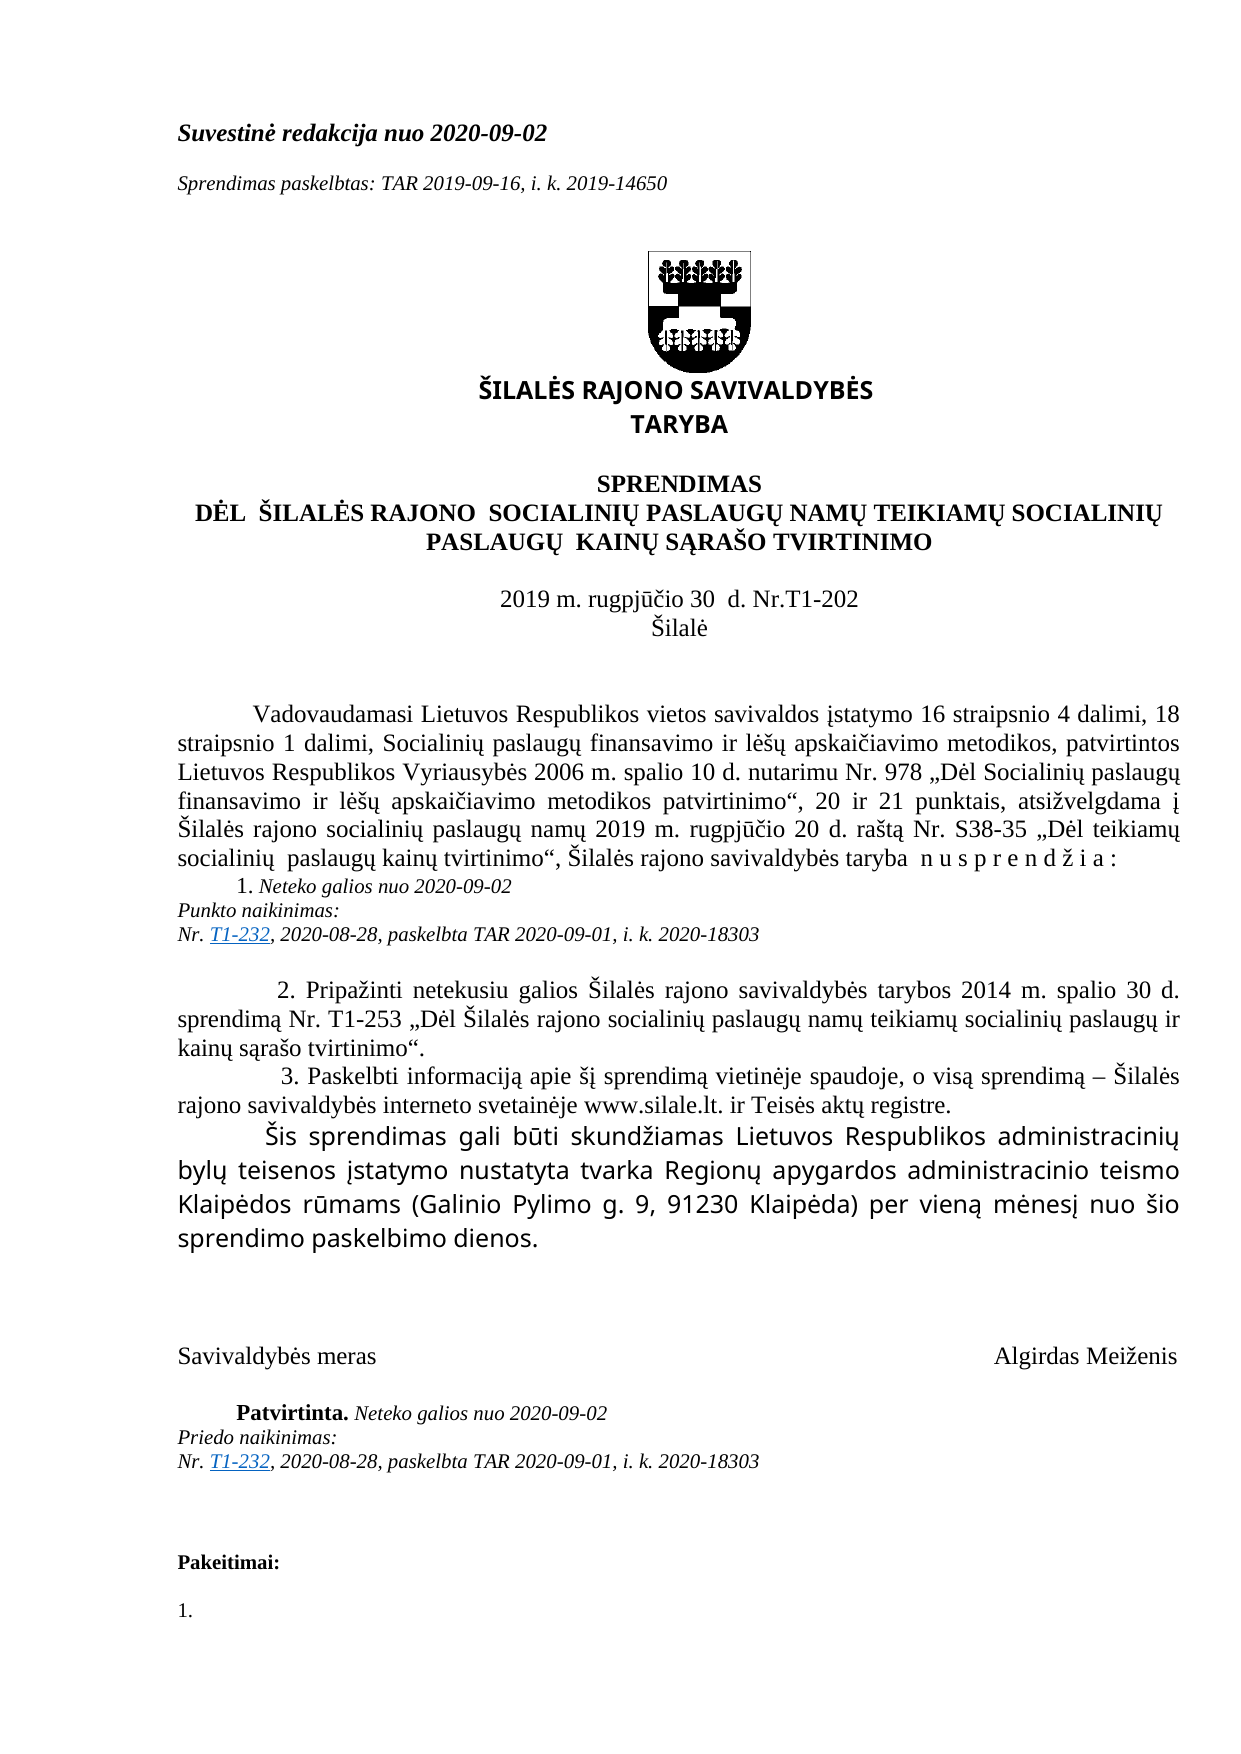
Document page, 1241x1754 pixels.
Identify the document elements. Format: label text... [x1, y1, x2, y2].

text Savivaldybės meras Algirdas Meiženis [177, 1341, 1181, 1370]
text Sprendimas paskelbtas: TAR 2019-09-16, i. k. 2019-14650 [177, 171, 1181, 195]
text Priedo naikinimas: [177, 1425, 1181, 1449]
text 2. Pripažinti netekusiu galios Šilalės rajono savivaldybės tarybos 2014 m. spalio 30 d. sprendimą Nr. T1-253 „Dėl Šilalės rajono socialinių paslaugų namų teikiamų socialinių paslaugų ir kainų sąrašo tvirtinimo“. [177, 975, 1181, 1061]
text Suvestinė redakcija nuo 2020-09-02 [177, 118, 1181, 147]
text Šilalė [177, 613, 1181, 642]
text Pakeitimai: [177, 1550, 1181, 1574]
text Patvirtinta. Neteko galios nuo 2020-09-02 [177, 1399, 1181, 1425]
text Šis sprendimas gali būti skundžiamas Lietuvos Respublikos administracinių bylų teisenos įstatymo nustatyta tvarka Regionų apygardos administracinio teismo Klaipėdos rūmams (Galinio Pylimo g. 9, 91230 Klaipėda) per vieną mėnesį nuo šio sprendimo paskelbimo dienos. [177, 1119, 1181, 1255]
text 3. Paskelbti informaciją apie šį sprendimą vietinėje spaudoje, o visą sprendimą – Šilalės rajono savivaldybės interneto svetainėje www.silale.lt. ir Teisės aktų registre. [177, 1061, 1181, 1119]
text 1. Neteko galios nuo 2020-09-02 [177, 872, 1181, 898]
text Vadovaudamasi Lietuvos Respublikos vietos savivaldos įstatymo 16 straipsnio 4 dalimi, 18 straipsnio 1 dalimi, Socialinių paslaugų finansavimo ir lėšų apskaičiavimo metodikos, patvirtintos Lietuvos Respublikos Vyriausybės 2006 m. spalio 10 d. nutarimu Nr. 978 „Dėl Socialinių paslaugų finansavimo ir lėšų apskaičiavimo metodikos patvirtinimo“, 20 ir 21 punktais, atsižvelgdama į Šilalės rajono socialinių paslaugų namų 2019 m. rugpjūčio 20 d. raštą Nr. S38-35 „Dėl teikiamų socialinių paslaugų kainų tvirtinimo“, Šilalės rajono savivaldybės taryba n u s p r e n d ž i a : [177, 699, 1181, 872]
text Punkto naikinimas: [177, 898, 1181, 922]
text TARYBA [177, 407, 1181, 441]
text 2019 m. rugpjūčio 30 d. Nr.T1-202 [177, 584, 1181, 613]
text DĖL ŠILALĖS RAJONO SOCIALINIŲ PASLAUGŲ NAMŲ TEIKIAMŲ SOCIALINIŲ PASLAUGŲ KAINŲ SĄRAŠO TVIRTINIMO [177, 498, 1181, 556]
text 1. [177, 1598, 1181, 1622]
text Nr. T1-232, 2020-08-28, paskelbta TAR 2020-09-01, i. k. 2020-18303 [177, 1449, 1181, 1473]
text SPRENDIMAS [177, 469, 1181, 498]
text ŠILALĖS RAJONO SAVIVALDYBĖS [177, 373, 1181, 407]
text Nr. T1-232, 2020-08-28, paskelbta TAR 2020-09-01, i. k. 2020-18303 [177, 922, 1181, 946]
